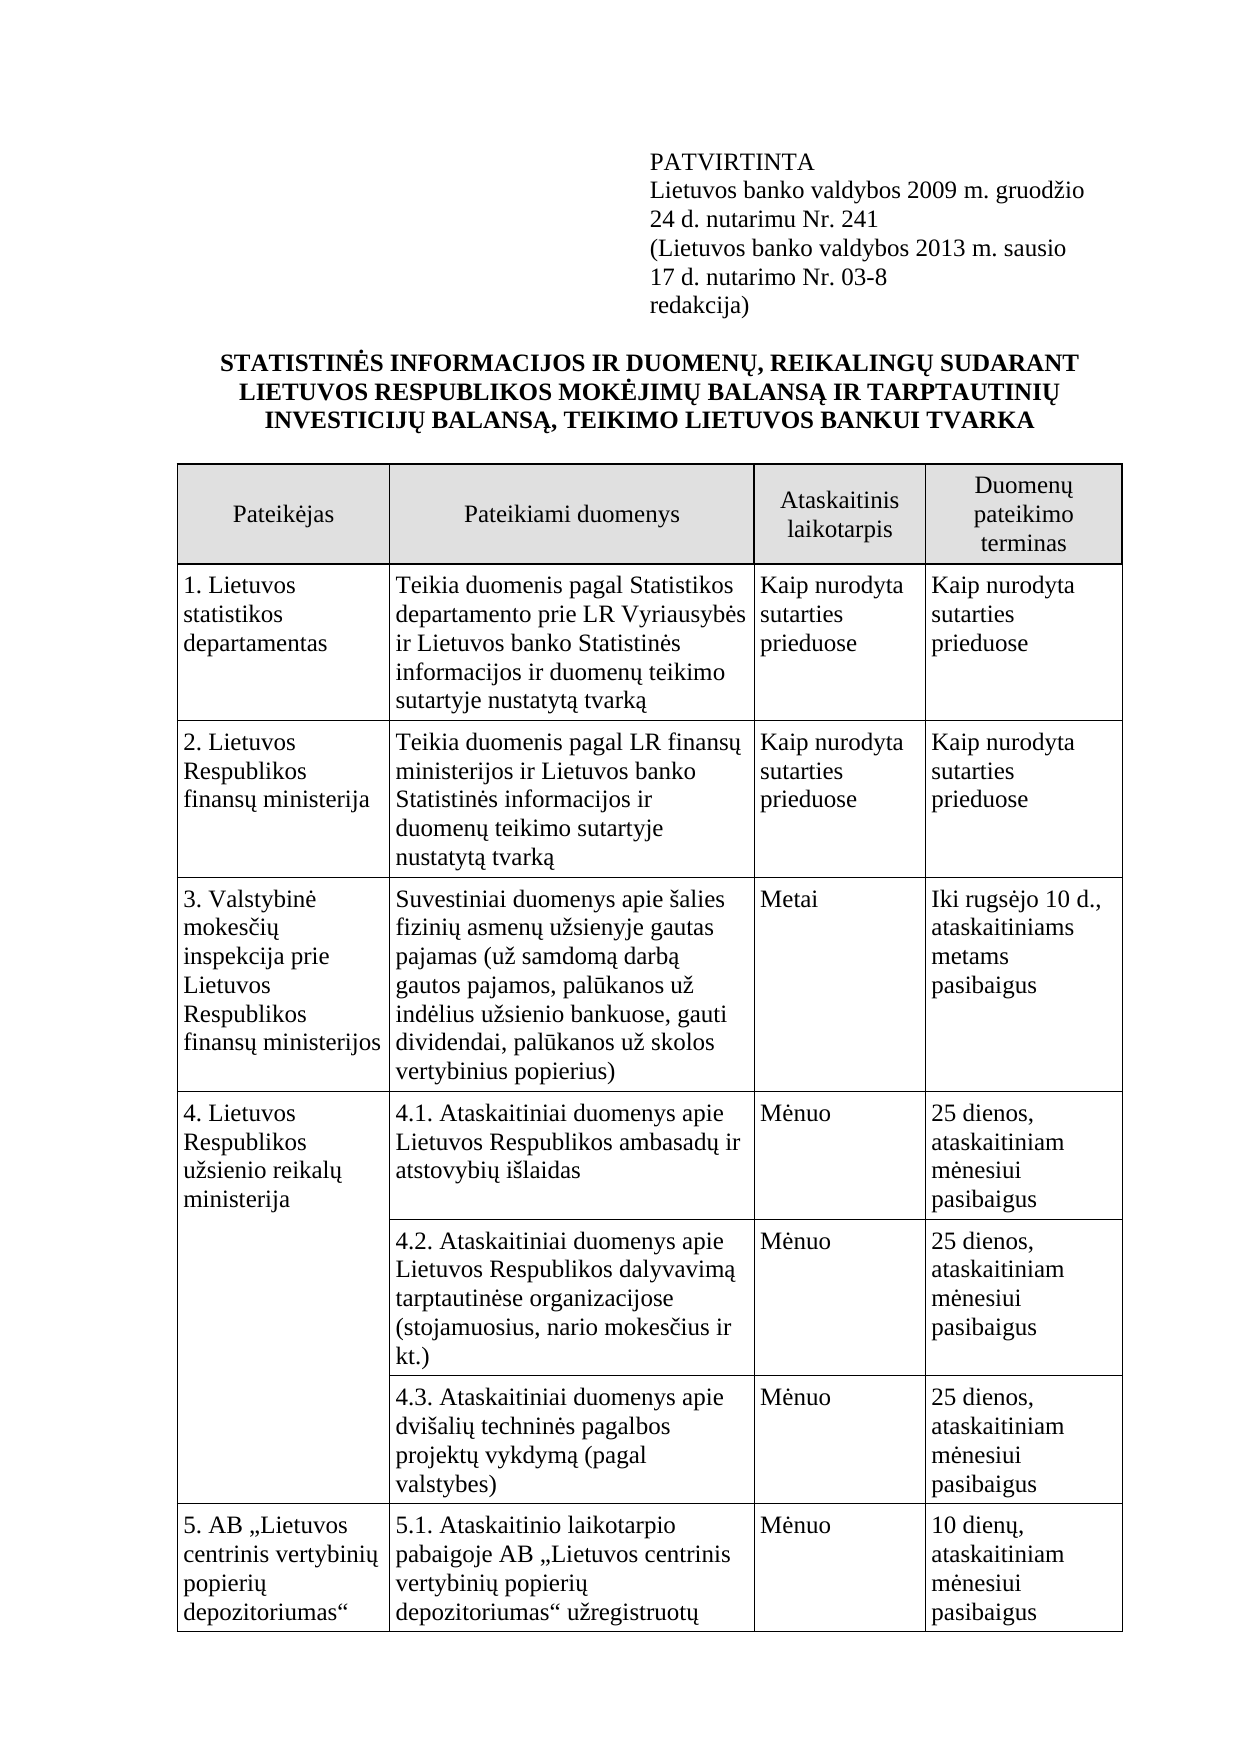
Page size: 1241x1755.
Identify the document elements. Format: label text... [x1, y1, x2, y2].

table_cell Mėnuo [755, 1504, 925, 1631]
text PATVIRTINTA [649, 147, 1122, 176]
table_cell 25 dienos, ataskaitiniam mėnesiui pasibaigus [926, 1376, 1122, 1503]
table_cell 25 dienos, ataskaitiniam mėnesiui pasibaigus [926, 1092, 1122, 1219]
table_cell 10 dienų, ataskaitiniam mėnesiui pasibaigus [926, 1504, 1122, 1631]
table_cell Kaip nurodyta sutarties prieduose [755, 565, 925, 720]
table_cell Iki rugsėjo 10 d., ataskaitiniams metams pasibaigus [926, 878, 1122, 1091]
table_header Pateikėjas [178, 465, 389, 563]
text STATISTINĖS INFORMACIJOS IR DUOMENŲ, REIKALINGŲ SUDARANT LIETUVOS RESPUBLIKOS MOKĖJIMŲ BALANSĄ IR TARPTAUTINIŲ INVESTICIJŲ BALANSĄ, TEIKIMO LIETUVOS BANKUI TVARKA [177, 348, 1122, 434]
table_header Duomenų pateikimo terminas [926, 465, 1121, 563]
text redakcija) [649, 291, 1122, 319]
table_cell 4.2. Ataskaitiniai duomenys apie Lietuvos Respublikos dalyvavimą tarptautinėse organizacijose (stojamuosius, nario mokesčius ir kt.) [390, 1220, 754, 1375]
table_cell 2. Lietuvos Respublikos finansų ministerija [178, 721, 389, 877]
table_cell Metai [755, 878, 925, 1091]
table_cell Kaip nurodyta sutarties prieduose [755, 721, 925, 877]
table_header Pateikiami duomenys [390, 465, 753, 563]
table_cell 4.3. Ataskaitiniai duomenys apie dvišalių techninės pagalbos projektų vykdymą (pagal valstybes) [390, 1376, 754, 1503]
table_cell 1. Lietuvos statistikos departamentas [178, 565, 389, 720]
table_cell Mėnuo [755, 1220, 925, 1375]
table_cell Teikia duomenis pagal Statistikos departamento prie LR Vyriausybės ir Lietuvos banko Statistinės informacijos ir duomenų teikimo sutartyje nustatytą tvarką [390, 565, 754, 720]
table_cell 5.1. Ataskaitinio laikotarpio pabaigoje AB „Lietuvos centrinis vertybinių popierių depozitoriumas“ užregistruotų [390, 1504, 754, 1631]
text Lietuvos banko valdybos 2009 m. gruodžio 24 d. nutarimu Nr. 241 [649, 176, 1122, 233]
table_cell 4. Lietuvos Respublikos užsienio reikalų ministerija [178, 1092, 389, 1503]
table_cell Suvestiniai duomenys apie šalies fizinių asmenų užsienyje gautas pajamas (už samdomą darbą gautos pajamos, palūkanos už indėlius užsienio bankuose, gauti dividendai, palūkanos už skolos vertybinius popierius) [390, 878, 754, 1091]
table_cell 4.1. Ataskaitiniai duomenys apie Lietuvos Respublikos ambasadų ir atstovybių išlaidas [390, 1092, 754, 1219]
table_cell Kaip nurodyta sutarties prieduose [926, 565, 1122, 720]
table_header Ataskaitinis laikotarpis [755, 465, 925, 563]
table_cell Mėnuo [755, 1376, 925, 1503]
table_cell Teikia duomenis pagal LR finansų ministerijos ir Lietuvos banko Statistinės informacijos ir duomenų teikimo sutartyje nustatytą tvarką [390, 721, 754, 877]
table_cell 5. AB „Lietuvos centrinis vertybinių popierių depozitoriumas“ [178, 1504, 389, 1631]
table_cell 3. Valstybinė mokesčių inspekcija prie Lietuvos Respublikos finansų ministerijos [178, 878, 389, 1091]
text (Lietuvos banko valdybos 2013 m. sausio 17 d. nutarimo Nr. 03-8 [649, 233, 1122, 291]
table_cell Mėnuo [755, 1092, 925, 1219]
table_cell 25 dienos, ataskaitiniam mėnesiui pasibaigus [926, 1220, 1122, 1375]
table_cell Kaip nurodyta sutarties prieduose [926, 721, 1122, 877]
